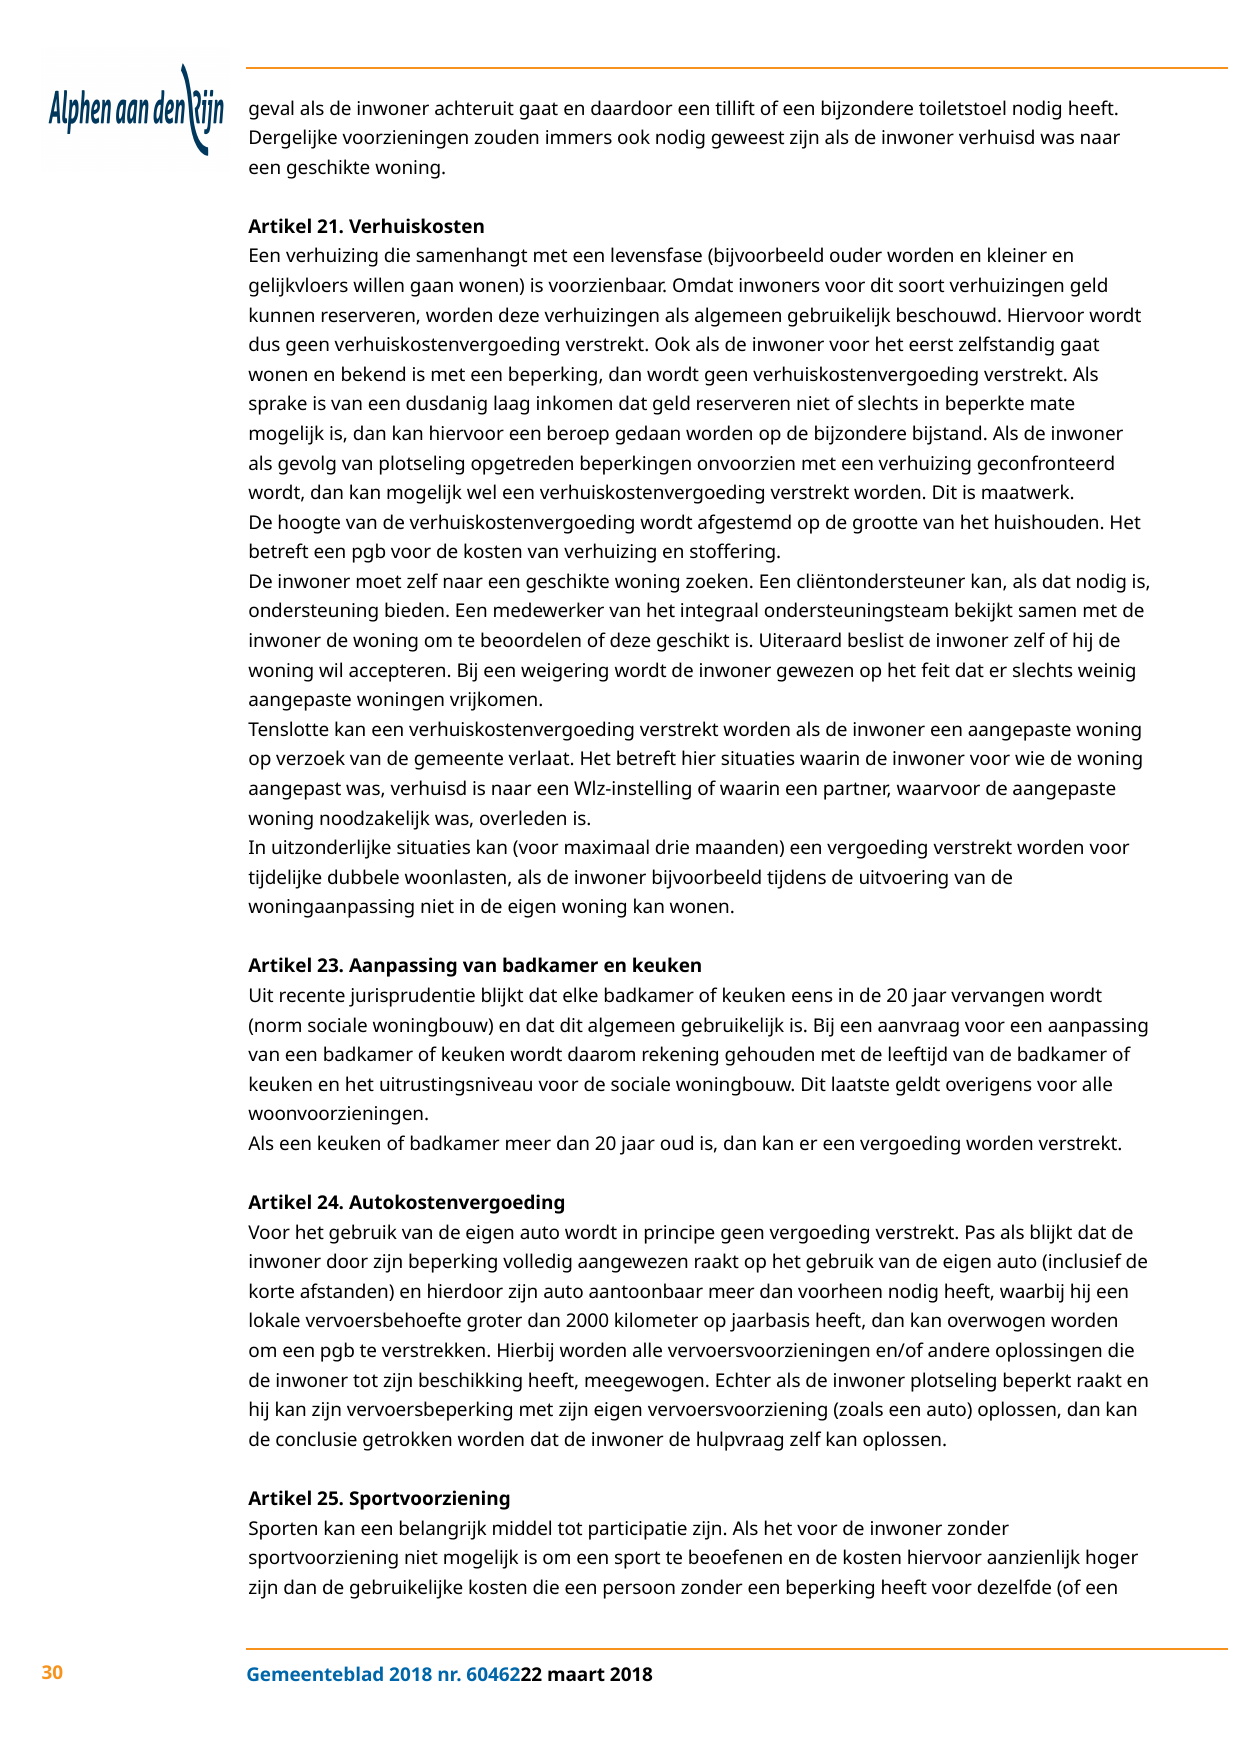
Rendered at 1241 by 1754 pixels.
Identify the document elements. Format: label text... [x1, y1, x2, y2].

text Artikel 23. Aanpassing van badkamer en keuken [248, 953, 1152, 978]
text Tenslotte kan een verhuiskostenvergoeding verstrekt worden als de inwoner een aangepaste woning op verzoek van de gemeente verlaat. Het betreft hier situaties waarin de inwoner voor wie de woning aangepast was, verhuisd is naar een Wlz-instelling of waarin een partner, waarvoor de aangepaste woning noodzakelijk was, overleden is. [248, 716, 1152, 831]
text Artikel 25. Sportvoorziening [248, 1485, 1152, 1511]
text Artikel 21. Verhuiskosten [248, 213, 1152, 239]
text Sporten kan een belangrijk middel tot participatie zijn. Als het voor de inwoner zonder sportvoorziening niet mogelijk is om een sport te beoefenen en de kosten hiervoor aanzienlijk hoger zijn dan de gebruikelijke kosten die een persoon zonder een beperking heeft voor dezelfde (of een [248, 1515, 1152, 1600]
text Voor het gebruik van de eigen auto wordt in principe geen vergoeding verstrekt. Pas als blijkt dat de inwoner door zijn beperking volledig aangewezen raakt op het gebruik van de eigen auto (inclusief de korte afstanden) en hierdoor zijn auto aantoonbaar meer dan voorheen nodig heeft, waarbij hij een lokale vervoersbehoefte groter dan 2000 kilometer op jaarbasis heeft, dan kan overwogen worden om een pgb te verstrekken. Hierbij worden alle vervoersvoorzieningen en/of andere oplossingen die de inwoner tot zijn beschikking heeft, meegewogen. Echter als de inwoner plotseling beperkt raakt en hij kan zijn vervoersbeperking met zijn eigen vervoersvoorziening (zoals een auto) oplossen, dan kan de conclusie getrokken worden dat de inwoner de hulpvraag zelf kan oplossen. [248, 1219, 1152, 1452]
text Artikel 24. Autokostenvergoeding [248, 1189, 1152, 1215]
text In uitzonderlijke situaties kan (voor maximaal drie maanden) een vergoeding verstrekt worden voor tijdelijke dubbele woonlasten, als de inwoner bijvoorbeeld tijdens de uitvoering van de woningaanpassing niet in de eigen woning kan wonen. [248, 834, 1152, 919]
text Als een keuken of badkamer meer dan 20 jaar oud is, dan kan er een vergoeding worden verstrekt. [248, 1130, 1152, 1156]
picture [41, 47, 231, 172]
text De inwoner moet zelf naar een geschikte woning zoeken. Een cliëntondersteuner kan, als dat nodig is, ondersteuning bieden. Een medewerker van het integraal ondersteuningsteam bekijkt samen met de inwoner de woning om te beoordelen of deze geschikt is. Uiteraard beslist de inwoner zelf of hij de woning wil accepteren. Bij een weigering wordt de inwoner gewezen op het feit dat er slechts weinig aangepaste woningen vrijkomen. [248, 568, 1152, 712]
text geval als de inwoner achteruit gaat en daardoor een tillift of een bijzondere toiletstoel nodig heeft. Dergelijke voorzieningen zouden immers ook nodig geweest zijn als de inwoner verhuisd was naar een geschikte woning. [248, 95, 1152, 180]
text Een verhuizing die samenhangt met een levensfase (bijvoorbeeld ouder worden en kleiner en gelijkvloers willen gaan wonen) is voorzienbaar. Omdat inwoners voor dit soort verhuizingen geld kunnen reserveren, worden deze verhuizingen als algemeen gebruikelijk beschouwd. Hiervoor wordt dus geen verhuiskostenvergoeding verstrekt. Ook als de inwoner voor het eerst zelfstandig gaat wonen en bekend is met een beperking, dan wordt geen verhuiskostenvergoeding verstrekt. Als sprake is van een dusdanig laag inkomen dat geld reserveren niet of slechts in beperkte mate mogelijk is, dan kan hiervoor een beroep gedaan worden op de bijzondere bijstand. Als de inwoner als gevolg van plotseling opgetreden beperkingen onvoorzien met een verhuizing geconfronteerd wordt, dan kan mogelijk wel een verhuiskostenvergoeding verstrekt worden. Dit is maatwerk. [248, 243, 1152, 505]
text De hoogte van de verhuiskostenvergoeding wordt afgestemd op de grootte van het huishouden. Het betreft een pgb voor de kosten van verhuizing en stoffering. [248, 509, 1152, 564]
text Uit recente jurisprudentie blijkt dat elke badkamer of keuken eens in de 20 jaar vervangen wordt (norm sociale woningbouw) en dat dit algemeen gebruikelijk is. Bij een aanvraag voor een aanpassing van een badkamer of keuken wordt daarom rekening gehouden met de leeftijd van de badkamer of keuken en het uitrustingsniveau voor de sociale woningbouw. Dit laatste geldt overigens voor alle woonvoorzieningen. [248, 982, 1152, 1126]
